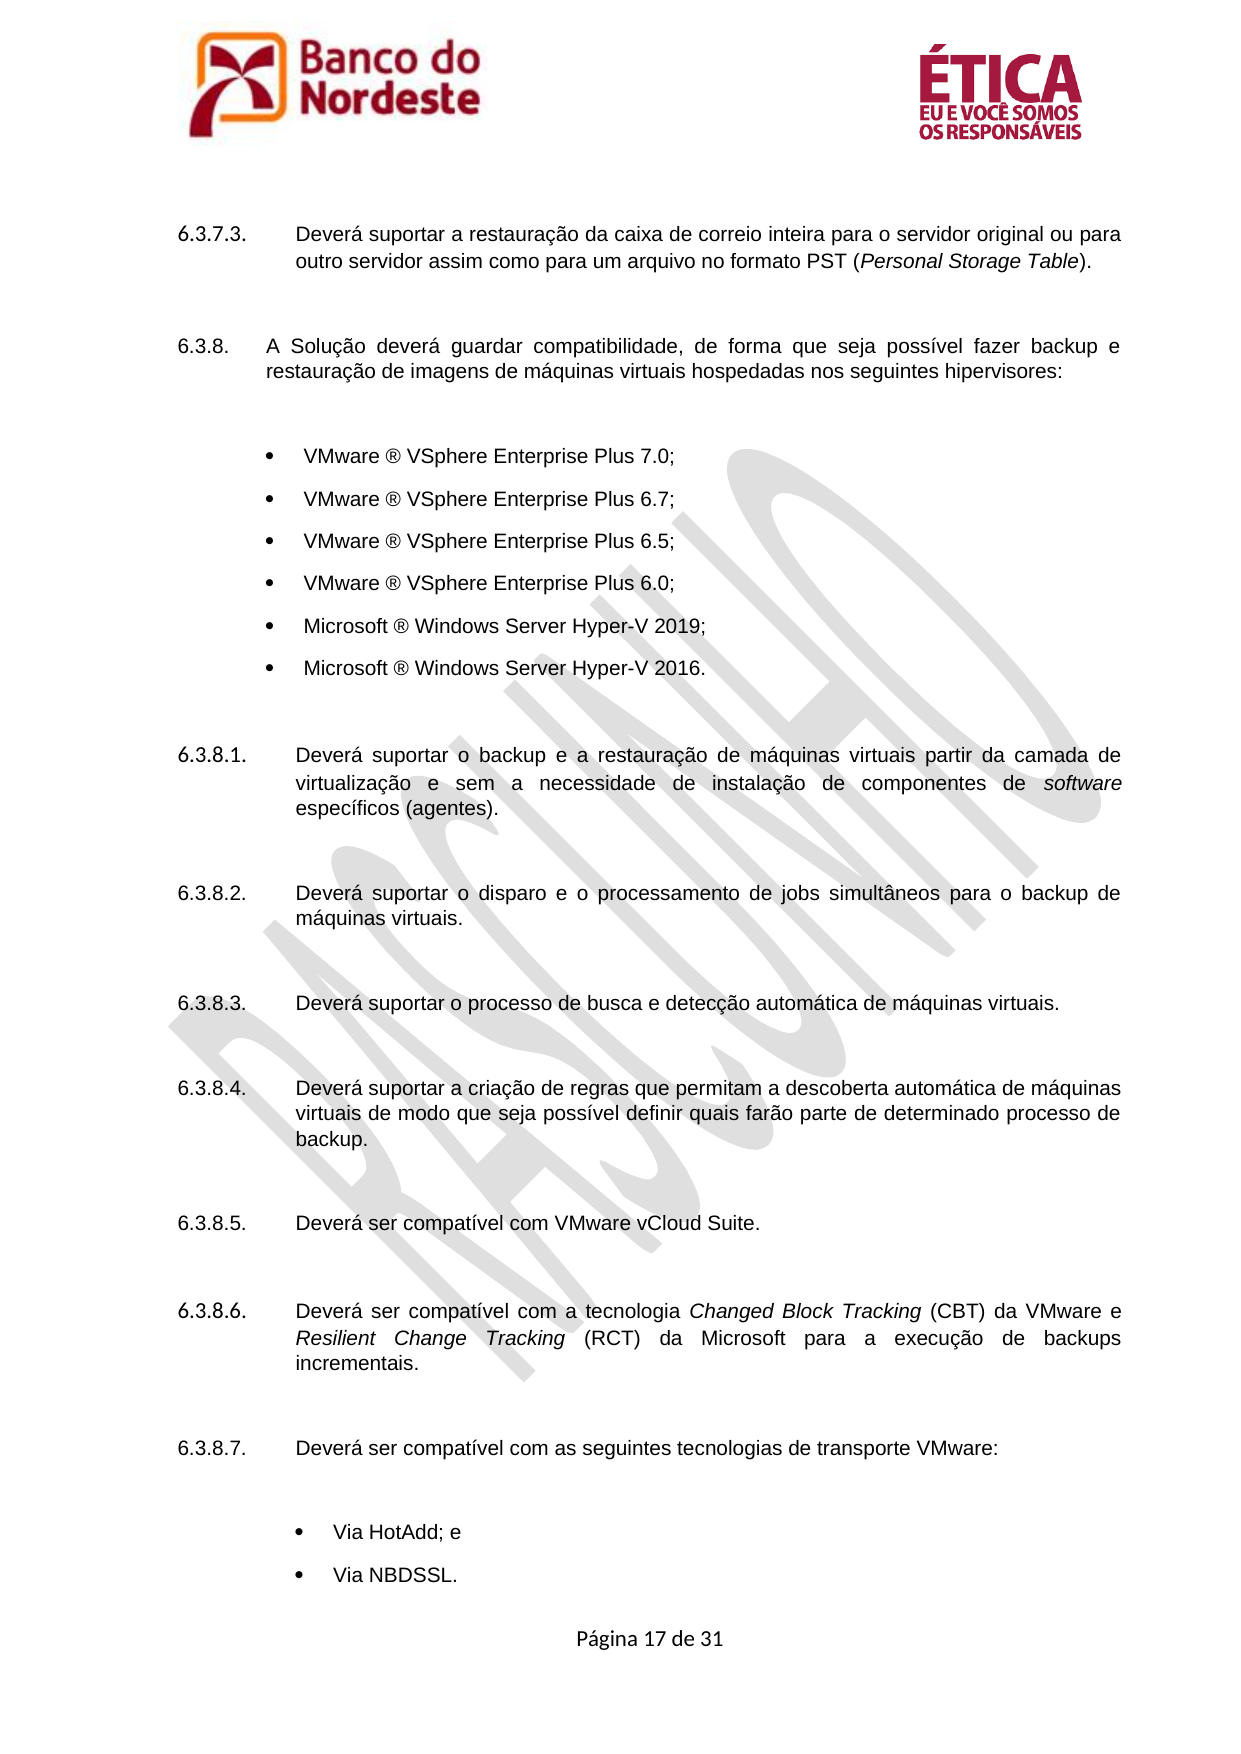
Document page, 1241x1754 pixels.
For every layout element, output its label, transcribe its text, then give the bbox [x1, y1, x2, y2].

list [702, 529, 767, 553]
list [928, 571, 1122, 595]
list Deverá suportar a criação de regras que permitam a descoberta automática de máquinas virtuais de modo que seja possível definir quais farão parte de determinado processo de backup. [609, 1075, 1122, 1151]
list Deverá suportar a criação de regras que permitam a descoberta automática de máquinas virtuais de modo que seja possível definir quais farão parte de determinado processo de backup. [404, 1075, 506, 1151]
list Deverá ser compatível com as seguintes tecnologias de transporte VMware: [177, 1436, 1122, 1459]
list Microsoft ® Windows Server Hyper-V 2016. [829, 656, 878, 680]
list VMware ® VSphere Enterprise Plus 7.0; [266, 444, 1122, 468]
list Deverá suportar o processo de busca e detecção automática de máquinas virtuais. [721, 991, 800, 1015]
list Deverá suportar o disparo e o processamento de jobs simultâneos para o backup de máquinas virtuais. [949, 881, 1122, 930]
list Microsoft ® Windows Server Hyper-V 2019; [786, 613, 837, 638]
list 6.0; [639, 571, 742, 595]
list Deverá suportar o backup e a restauração de máquinas virtuais partir da camada de virtualização e sem a necessidade de instalação de componentes de software específicos (agentes). [748, 741, 861, 820]
list Deverá suportar o backup e a restauração de máquinas virtuais partir da camada de virtualização e sem a necessidade de instalação de componentes de software específicos (agentes). [670, 741, 803, 820]
list VMware ® VSphere Enterprise Plus 6.7; [266, 486, 740, 510]
list Deverá suportar a criação de regras que permitam a descoberta automática de máquinas virtuais de modo que seja possível definir quais farão parte de determinado processo de backup. [241, 1075, 361, 1151]
list Deverá suportar a restauração da caixa de correio inteira para o servidor original ou para outro servidor assim como para um arquivo no formato PST (Personal Storage Table). [177, 219, 1122, 273]
list Deverá suportar o processo de busca e detecção automática de máquinas virtuais. [457, 991, 564, 1015]
list Microsoft ® Windows Server Hyper-V 2019; [266, 613, 621, 638]
list Microsoft ® Windows Server Hyper-V 2019; [620, 613, 679, 638]
list VMware ® VSphere Enterprise Plus 6.5; [266, 529, 700, 553]
list [779, 529, 880, 553]
list Microsoft ® Windows Server Hyper-V 2016. [1010, 656, 1122, 680]
list Deverá suportar o disparo e o processamento de jobs simultâneos para o backup de máquinas virtuais. [374, 881, 484, 930]
list [827, 486, 1122, 510]
list Deverá ser compatível com VMware vCloud Suite. [519, 1211, 624, 1235]
list Deverá suportar a criação de regras que permitam a descoberta automática de máquinas virtuais de modo que seja possível definir quais farão parte de determinado processo de backup. [324, 1075, 445, 1151]
list Microsoft ® Windows Server Hyper-V 2016. [266, 656, 551, 680]
list Deverá suportar o backup e a restauração de máquinas virtuais partir da camada de virtualização e sem a necessidade de instalação de componentes de software específicos (agentes). [1076, 741, 1122, 820]
list Microsoft ® Windows Server Hyper-V 2016. [881, 656, 1005, 680]
list Deverá ser compatível com a tecnologia Changed Block Tracking (CBT) da VMware e Resilient Change Tracking (RCT) da Microsoft para a execução de backups incrementais. [177, 1296, 515, 1375]
list Deverá suportar o disparo e o processamento de jobs simultâneos para o backup de máquinas virtuais. [177, 881, 367, 930]
list Microsoft ® Windows Server Hyper-V 2019; [841, 613, 968, 638]
list [744, 571, 799, 595]
list Deverá suportar o disparo e o processamento de jobs simultâneos para o backup de máquinas virtuais. [888, 881, 971, 930]
list Microsoft ® Windows Server Hyper-V 2016. [550, 656, 663, 680]
list [806, 571, 925, 595]
list Microsoft ® Windows Server Hyper-V 2016. [724, 656, 827, 680]
list Via NBDSSL. [295, 1563, 1122, 1587]
list VMware ® VSphere Enterprise Plus [266, 571, 636, 595]
list Deverá suportar a criação de regras que permitam a descoberta automática de máquinas virtuais de modo que seja possível definir quais farão parte de determinado processo de backup. [463, 1075, 650, 1151]
list Deverá ser compatível com VMware vCloud Suite. [625, 1211, 1122, 1235]
list Microsoft ® Windows Server Hyper-V 2019; [971, 613, 1122, 638]
list Deverá suportar a criação de regras que permitam a descoberta automática de máquinas virtuais de modo que seja possível definir quais farão parte de determinado processo de backup. [177, 1075, 291, 1151]
list A Solução deverá guardar compatibilidade, de forma que seja possível fazer backup e restauração de imagens de máquinas virtuais hospedadas nos seguintes hipervisores: [177, 334, 1122, 383]
list [882, 529, 1122, 553]
list Microsoft ® Windows Server Hyper-V 2019; [681, 613, 785, 638]
list Deverá suportar o backup e a restauração de máquinas virtuais partir da camada de virtualização e sem a necessidade de instalação de componentes de software específicos (agentes). [467, 741, 630, 820]
list Deverá suportar o backup e a restauração de máquinas virtuais partir da camada de virtualização e sem a necessidade de instalação de componentes de software específicos (agentes). [914, 741, 1062, 820]
list Deverá suportar o backup e a restauração de máquinas virtuais partir da camada de virtualização e sem a necessidade de instalação de componentes de software específicos (agentes). [177, 741, 520, 820]
list Deverá suportar o disparo e o processamento de jobs simultâneos para o backup de máquinas virtuais. [776, 881, 904, 930]
list Deverá suportar o disparo e o processamento de jobs simultâneos para o backup de máquinas virtuais. [470, 881, 630, 930]
list Deverá suportar o processo de busca e detecção automática de máquinas virtuais. [886, 991, 1122, 1015]
list Deverá suportar o processo de busca e detecção automática de máquinas virtuais. [362, 991, 451, 1015]
list [772, 494, 823, 510]
list Deverá ser compatível com VMware vCloud Suite. [433, 1211, 515, 1235]
list Deverá suportar o backup e a restauração de máquinas virtuais partir da camada de virtualização e sem a necessidade de instalação de componentes de software específicos (agentes). [657, 757, 748, 820]
list Deverá suportar o processo de busca e detecção automática de máquinas virtuais. [177, 991, 331, 1015]
list Deverá ser compatível com a tecnologia Changed Block Tracking (CBT) da VMware e Resilient Change Tracking (RCT) da Microsoft para a execução de backups incrementais. [462, 1296, 1122, 1375]
list Deverá suportar o disparo e o processamento de jobs simultâneos para o backup de máquinas virtuais. [718, 881, 801, 930]
list Deverá suportar o backup e a restauração de máquinas virtuais partir da camada de virtualização e sem a necessidade de instalação de componentes de software específicos (agentes). [578, 741, 691, 820]
list Deverá suportar o processo de busca e detecção automática de máquinas virtuais. [567, 991, 719, 1015]
list Deverá suportar o disparo e o processamento de jobs simultâneos para o backup de máquinas virtuais. [607, 881, 739, 930]
list Via HotAdd; e [295, 1520, 1122, 1544]
list Deverá suportar o processo de busca e detecção automática de máquinas virtuais. [815, 991, 886, 1015]
list Deverá suportar o backup e a restauração de máquinas virtuais partir da camada de virtualização e sem a necessidade de instalação de componentes de software específicos (agentes). [828, 741, 967, 820]
list Microsoft ® Windows Server Hyper-V 2016. [663, 656, 721, 680]
list Deverá ser compatível com VMware vCloud Suite. [177, 1211, 375, 1235]
